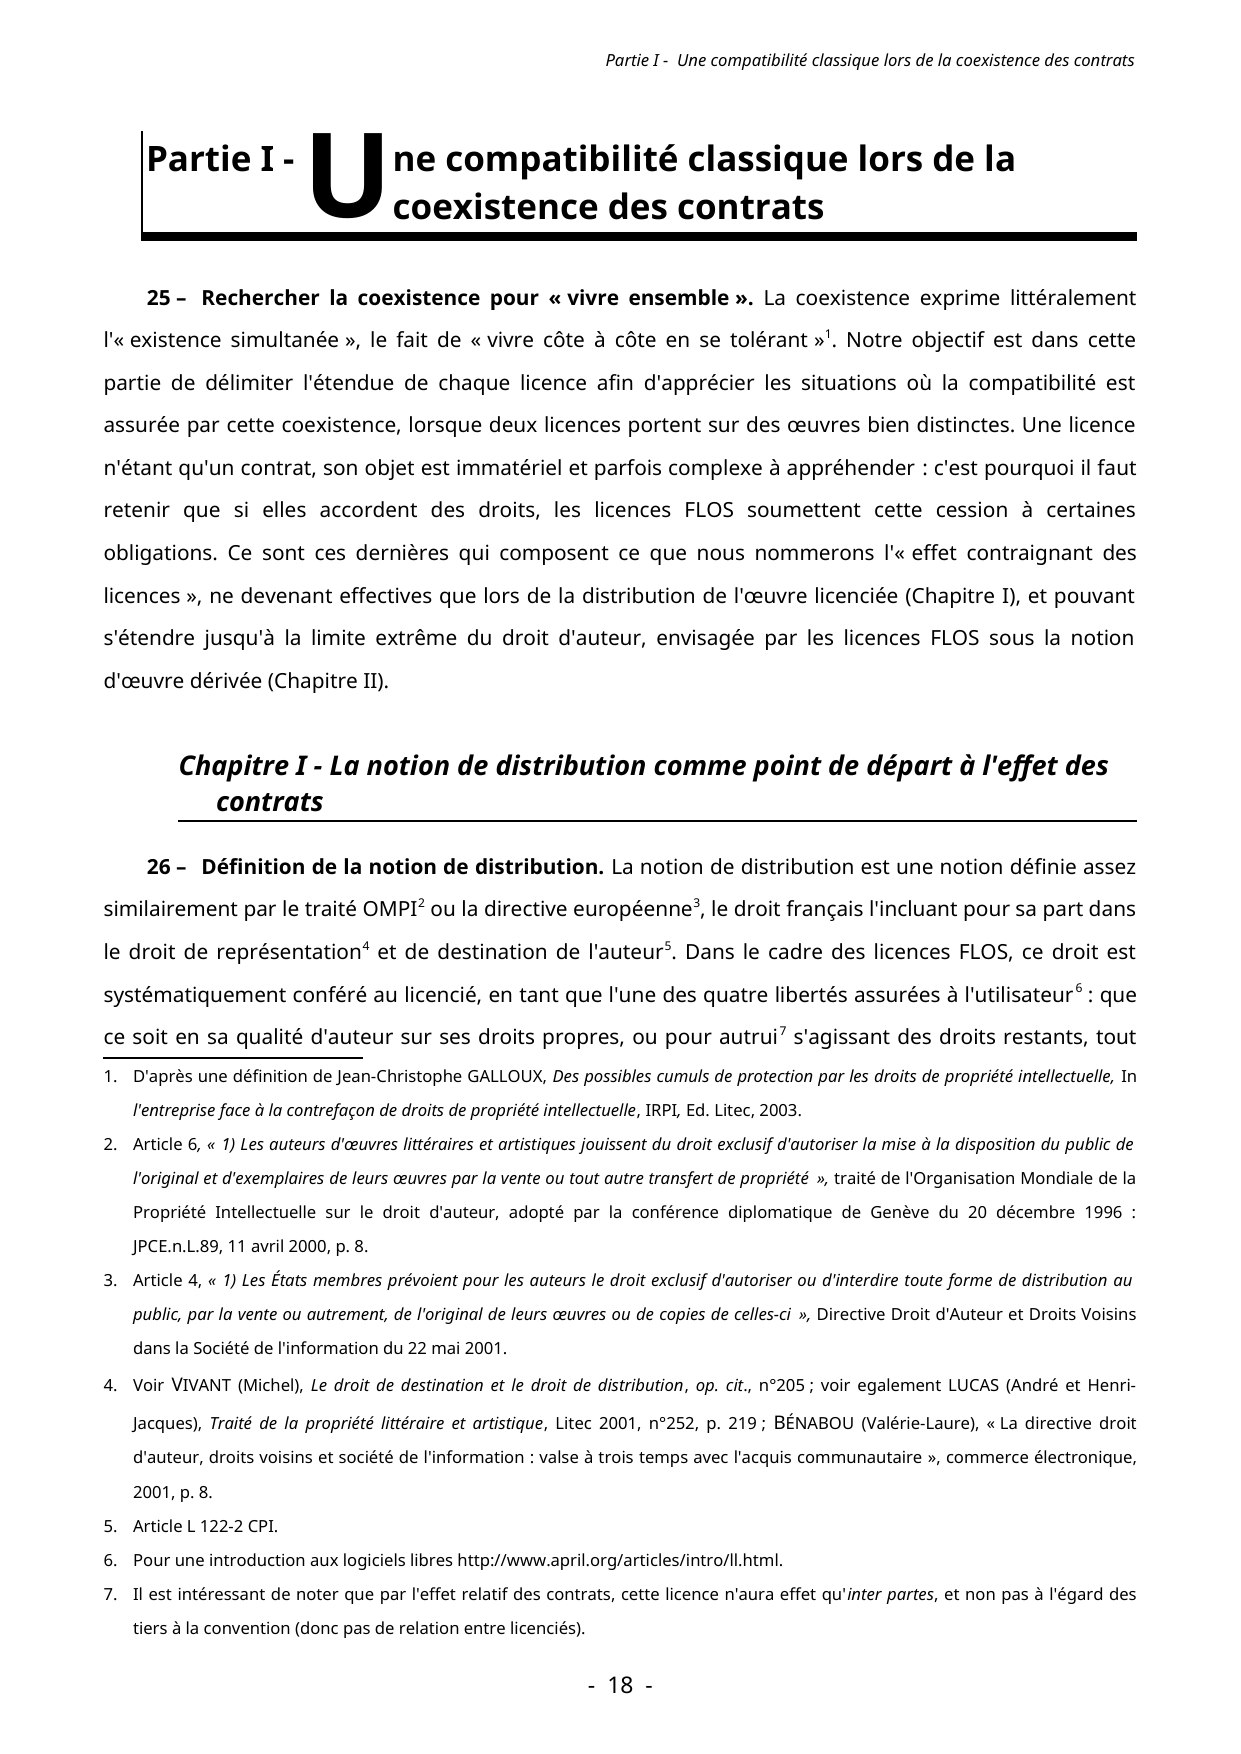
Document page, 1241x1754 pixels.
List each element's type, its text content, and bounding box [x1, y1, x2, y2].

subtitle Une compatibilité classique lors de la coexistence des contrats [143, 131, 1137, 232]
list Rechercher la coexistence pour « vivre ensemble ». La coexistence exprime littéralement l'« existence simultanée », le fait de « vivre côte à côte en se tolérant ». Notre objectif est dans cette partie de délimiter l'étendue de chaque licence afin d'apprécier les situations où la compatibilité est assurée par cette coexistence, lorsque deux licences portent sur des œuvres bien distinctes. Une licence n'étant qu'un contrat, son objet est immatériel et parfois complexe à appréhender : c'est pourquoi il faut retenir que si elles accordent des droits, les licences FLOS soumettent cette cession à certaines obligations. Ce sont ces dernières qui composent ce que nous nommerons l'« effet contraignant des licences », ne devenant effectives que lors de la distribution de l'œuvre licenciée (Chapitre I), et pouvant s'étendre jusqu'à la limite extrême du droit d'auteur, envisagée par les licences FLOS sous la notion d'œuvre dérivée (Chapitre II). [103, 283, 1137, 694]
list Voir Vivant (Michel), Le droit de destination et le droit de distribution, op. cit., n°205 ; voir egalement LUCAS (André et Henri-Jacques), Traité de la propriété littéraire et artistique, Litec 2001, n°252, p. 219 ; Bénabou (Valérie-Laure), « La directive droit d'auteur, droits voisins et société de l'information : valse à trois temps avec l'acquis communautaire », commerce électronique, 2001, p. 8. [103, 1371, 1137, 1503]
subtitle La notion de distribution comme point de départ à l'effet des contrats [178, 746, 1137, 820]
list Article L 122-2 CPI. [103, 1514, 1137, 1537]
list Article 6, « 1) Les auteurs d'œuvres littéraires et artistiques jouissent du droit exclusif d'autoriser la mise à la disposition du public de l'original et d'exemplaires de leurs œuvres par la vente ou tout autre transfert de propriété », traité de l'Organisation Mondiale de la Propriété Intellectuelle sur le droit d'auteur, adopté par la conférence diplomatique de Genève du 20 décembre 1996 : JPCE.n.L.89, 11 avril 2000, p. 8. [103, 1133, 1137, 1257]
list Pour une introduction aux logiciels libres http://www.april.org/articles/intro/ll.html. [103, 1548, 1137, 1571]
list Il est intéressant de noter que par l'effet relatif des contrats, cette licence n'aura effet qu'inter partes, et non pas à l'égard des tiers à la convention (donc pas de relation entre licenciés). [103, 1582, 1137, 1639]
list Définition de la notion de distribution. La notion de distribution est une notion définie assez similairement par le traité OMPI ou la directive européenne, le droit français l'incluant pour sa part dans le droit de représentation et de destination de l'auteur. Dans le cadre des licences FLOS, ce droit est systématiquement conféré au licencié, en tant que l'une des quatre libertés assurées à l'utilisateur : que ce soit en sa qualité d'auteur sur ses droits propres, ou pour autrui s'agissant des droits restants, tout [103, 852, 1137, 1051]
list D'après une définition de Jean-Christophe GALLOUX, Des possibles cumuls de protection par les droits de propriété intellectuelle, In l'entreprise face à la contrefaçon de droits de propriété intellectuelle, IRPI, Ed. Litec, 2003. [103, 1064, 1137, 1121]
list Article 4, « 1) Les états membres prévoient pour les auteurs le droit exclusif d'autoriser ou d'interdire toute forme de distribution au public, par la vente ou autrement, de l'original de leurs œuvres ou de copies de celles-ci », Directive Droit d'Auteur et Droits Voisins dans la Société de l'information du 22 mai 2001. [103, 1269, 1137, 1360]
